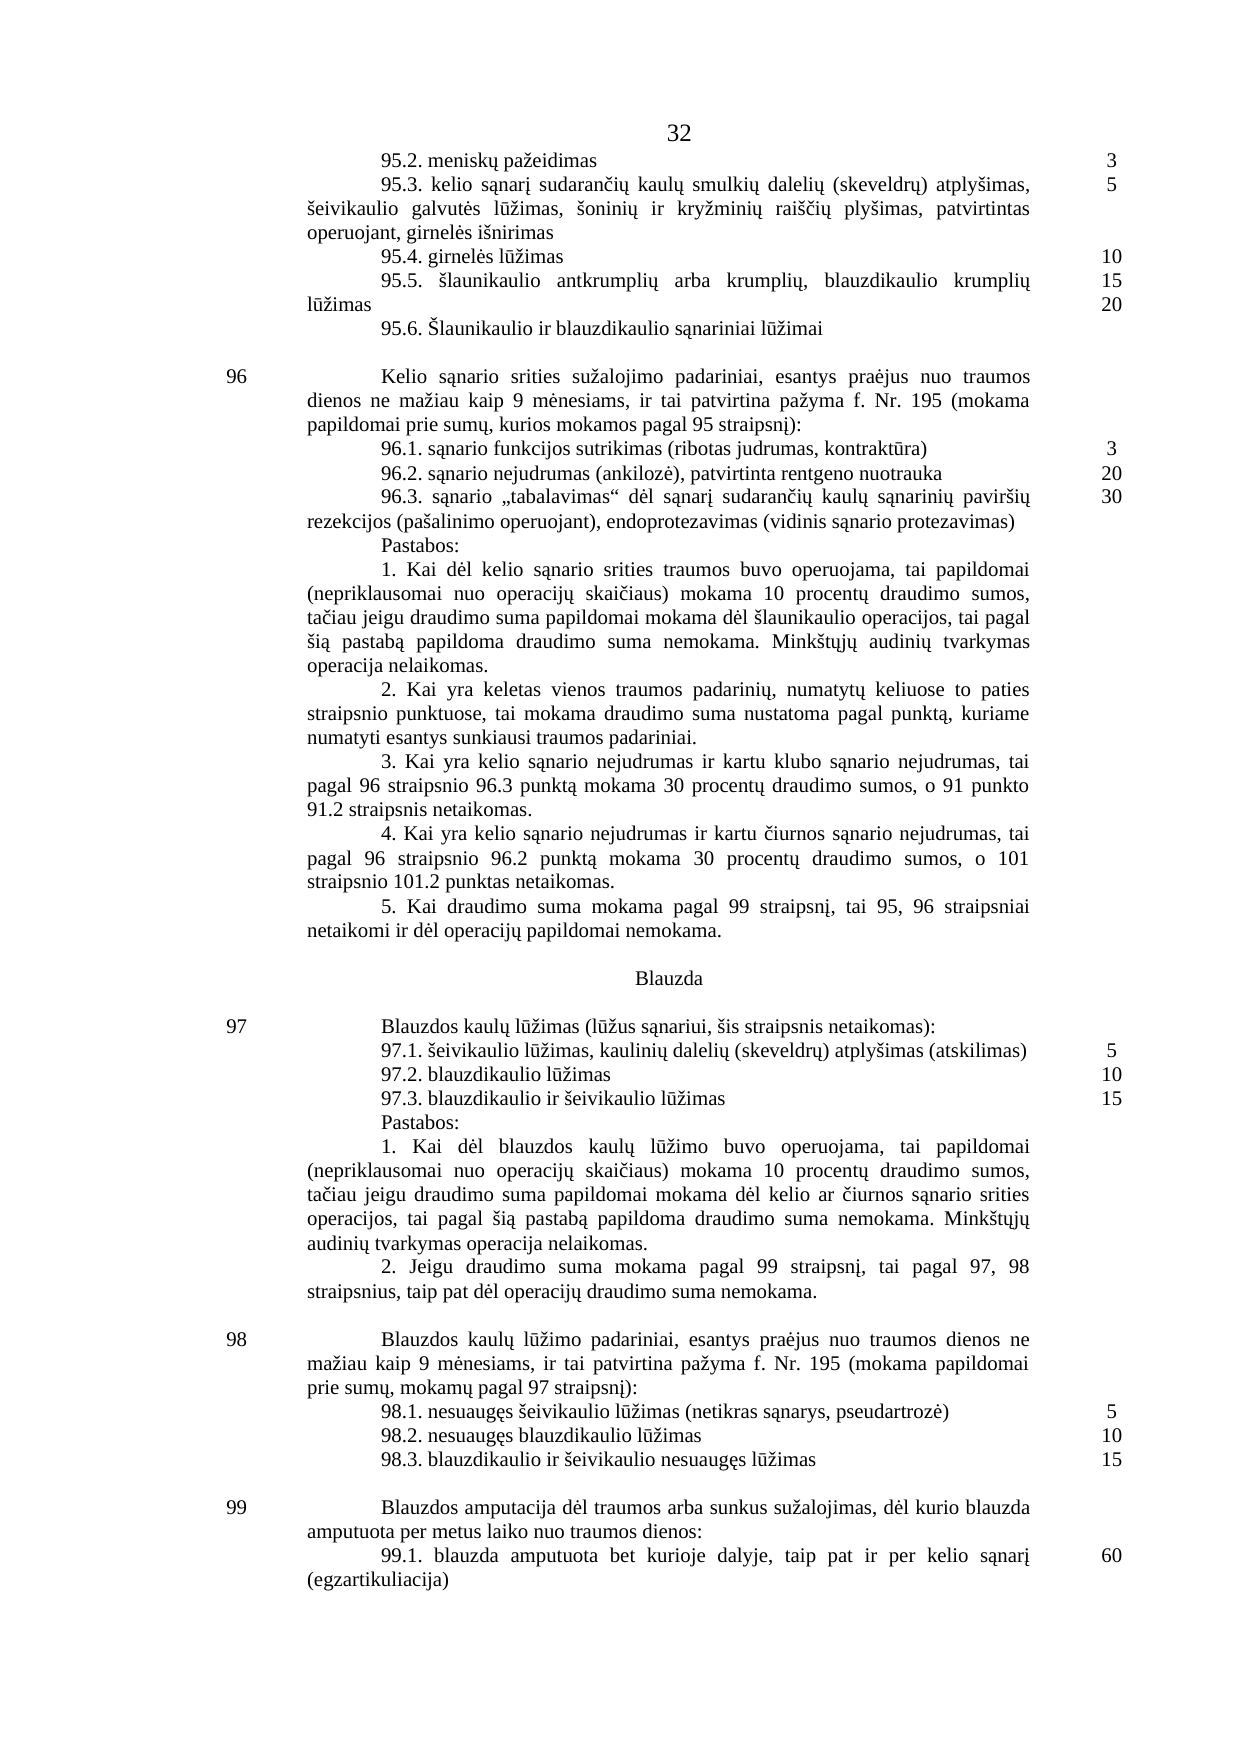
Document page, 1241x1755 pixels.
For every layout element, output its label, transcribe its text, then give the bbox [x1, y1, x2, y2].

table_cell 3 5 10 15 20 [1042, 148, 1181, 364]
table_cell 95.2. meniskų pažeidimas 95.3. kelio sąnarį sudarančių kaulų smulkių dalelių (skeveldrų) atplyšimas, šeivikaulio galvutės lūžimas, šoninių ir kryžminių raiščių plyšimas, patvirtintas operuojant, girnelės išnirimas 95.4. girnelės lūžimas 95.5. šlaunikaulio antkrumplių arba krumplių, blauzdikaulio krumplių lūžimas 95.6. Šlaunikaulio ir blauzdikaulio sąnariniai lūžimai [296, 148, 1042, 364]
table_cell 60 [1042, 1495, 1181, 1591]
table_cell [177, 966, 296, 1014]
table_cell [177, 148, 296, 364]
table_cell 5 10 15 [1042, 1014, 1181, 1327]
table_cell 98 [177, 1327, 296, 1495]
table_cell Kelio sąnario srities sužalojimo padariniai, esantys praėjus nuo traumos dienos ne mažiau kaip 9 mėnesiams, ir tai patvirtina pažyma f. Nr. 195 (mokama papildomai prie sumų, kurios mokamos pagal 95 straipsnį): 96.1. sąnario funkcijos sutrikimas (ribotas judrumas, kontraktūra) 96.2. sąnario nejudrumas (ankilozė), patvirtinta rentgeno nuotrauka 96.3. sąnario „tabalavimas“ dėl sąnarį sudarančių kaulų sąnarinių paviršių rezekcijos (pašalinimo operuojant), endoprotezavimas (vidinis sąnario protezavimas) Pastabos: 1. Kai dėl kelio sąnario srities traumos buvo operuojama, tai papildomai (nepriklausomai nuo operacijų skaičiaus) mokama 10 procentų draudimo sumos, tačiau jeigu draudimo suma papildomai mokama dėl šlaunikaulio operacijos, tai pagal šią pastabą papildoma draudimo suma nemokama. Minkštųjų audinių tvarkymas operacija nelaikomas. 2. Kai yra keletas vienos traumos padarinių, numatytų keliuose to paties straipsnio punktuose, tai mokama draudimo suma nustatoma pagal punktą, kuriame numatyti esantys sunkiausi traumos padariniai. 3. Kai yra kelio sąnario nejudrumas ir kartu klubo sąnario nejudrumas, tai pagal 96 straipsnio 96.3 punktą mokama 30 procentų draudimo sumos, o 91 punkto 91.2 straipsnis netaikomas. 4. Kai yra kelio sąnario nejudrumas ir kartu čiurnos sąnario nejudrumas, tai pagal 96 straipsnio 96.2 punktą mokama 30 procentų draudimo sumos, o 101 straipsnio 101.2 punktas netaikomas. 5. Kai draudimo suma mokama pagal 99 straipsnį, tai 95, 96 straipsniai netaikomi ir dėl operacijų papildomai nemokama. [296, 364, 1042, 966]
table_cell Blauzdos kaulų lūžimo padariniai, esantys praėjus nuo traumos dienos ne mažiau kaip 9 mėnesiams, ir tai patvirtina pažyma f. Nr. 195 (mokama papildomai prie sumų, mokamų pagal 97 straipsnį): 98.1. nesuaugęs šeivikaulio lūžimas (netikras sąnarys, pseudartrozė) 98.2. nesuaugęs blauzdikaulio lūžimas 98.3. blauzdikaulio ir šeivikaulio nesuaugęs lūžimas [296, 1327, 1042, 1495]
table_cell 3 20 30 [1042, 364, 1181, 966]
table_cell Blauzda [296, 966, 1042, 1014]
table_cell 5 10 15 [1042, 1327, 1181, 1495]
table_cell 97 [177, 1014, 296, 1327]
table_cell 99 [177, 1495, 296, 1591]
table_cell 96 [177, 364, 296, 966]
table_cell [1042, 966, 1181, 1014]
table_cell Blauzdos kaulų lūžimas (lūžus sąnariui, šis straipsnis netaikomas): 97.1. šeivikaulio lūžimas, kaulinių dalelių (skeveldrų) atplyšimas (atskilimas) 97.2. blauzdikaulio lūžimas 97.3. blauzdikaulio ir šeivikaulio lūžimas Pastabos: 1. Kai dėl blauzdos kaulų lūžimo buvo operuojama, tai papildomai (nepriklausomai nuo operacijų skaičiaus) mokama 10 procentų draudimo sumos, tačiau jeigu draudimo suma papildomai mokama dėl kelio ar čiurnos sąnario srities operacijos, tai pagal šią pastabą papildoma draudimo suma nemokama. Minkštųjų audinių tvarkymas operacija nelaikomas. 2. Jeigu draudimo suma mokama pagal 99 straipsnį, tai pagal 97, 98 straipsnius, taip pat dėl operacijų draudimo suma nemokama. [296, 1014, 1042, 1327]
table_cell Blauzdos amputacija dėl traumos arba sunkus sužalojimas, dėl kurio blauzda amputuota per metus laiko nuo traumos dienos: 99.1. blauzda amputuota bet kurioje dalyje, taip pat ir per kelio sąnarį (egzartikuliacija) [296, 1495, 1042, 1591]
